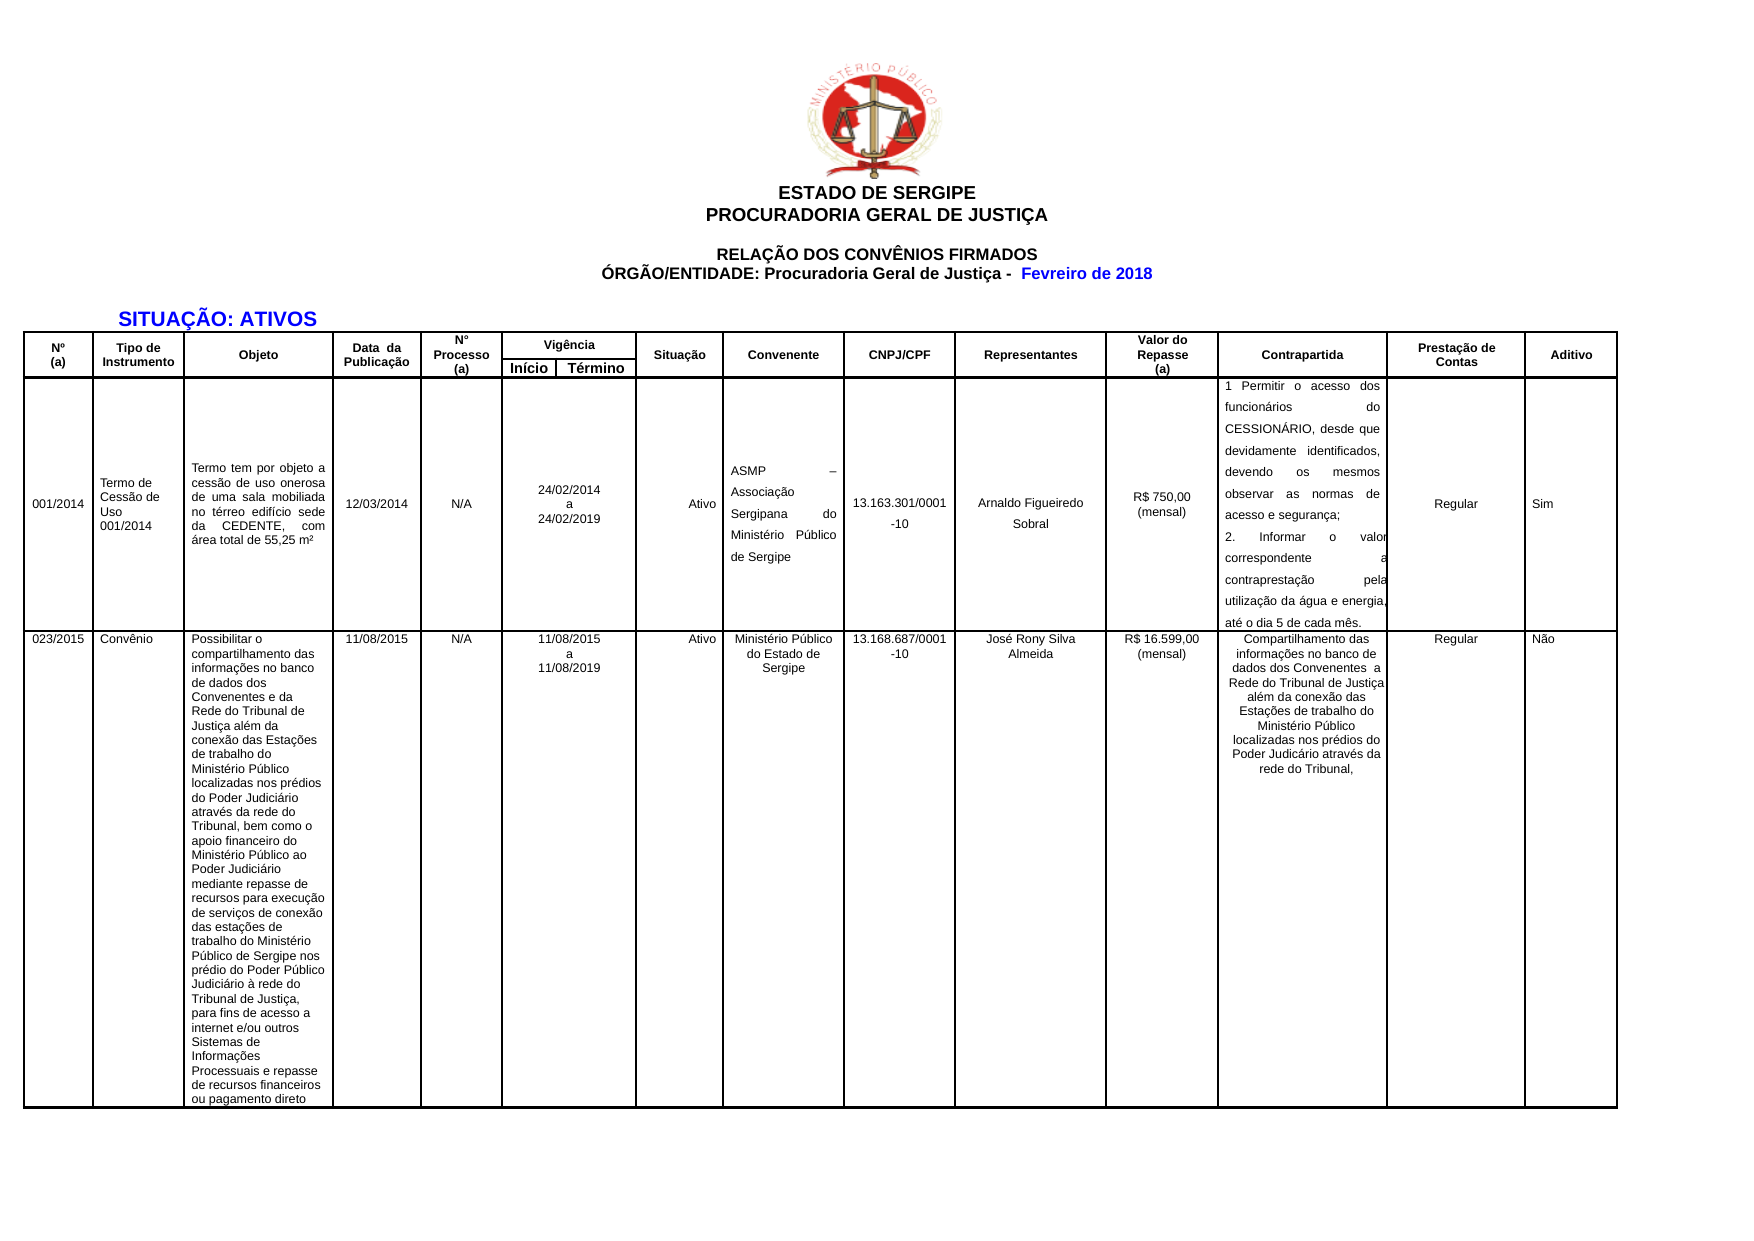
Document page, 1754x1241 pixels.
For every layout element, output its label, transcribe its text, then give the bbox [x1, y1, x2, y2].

table_cell Compartilhamento das informações no banco de dados dos Convenentes a Rede do Tribunal de Justiça além da conexão das Estações de trabalho do Ministério Público localizadas nos prédios do Poder Judicário através da rede do Tribunal, [1219, 632, 1386, 1106]
table_header Tipo de Instrumento [94, 333, 183, 376]
text ÓRGÃO/ENTIDADE: Procuradoria Geral de Justiça - Fevreiro de 2018 [118, 263, 1636, 283]
table_cell R$ 16.599,00 (mensal) [1107, 632, 1217, 1106]
table_cell Ativo [637, 632, 722, 1106]
table_cell Ministério Público do Estado de Sergipe [724, 632, 843, 1106]
table_header Aditivo [1526, 333, 1616, 376]
table_cell ASMP – Associação Sergipana do Ministério Público de Sergipe [724, 379, 843, 630]
table_cell Não [1526, 632, 1616, 1106]
table_cell 13.168.687/0001-10 [845, 632, 954, 1106]
table_header N° Processo (a) [422, 333, 501, 376]
table_cell Termo de Cessão de Uso 001/2014 [94, 379, 183, 630]
table_cell Sim [1526, 379, 1616, 630]
table_cell 12/03/2014 [334, 379, 420, 630]
table_header Objeto [185, 333, 332, 376]
table_header Data da Publicação [334, 333, 420, 376]
table_cell Ativo [637, 379, 722, 630]
table_cell Convênio [94, 632, 183, 1106]
table_header Nº (a) [25, 333, 92, 376]
table_cell José Rony Silva Almeida [956, 632, 1105, 1106]
table_header Representantes [956, 333, 1105, 376]
table_header Valor do Repasse (a) [1107, 333, 1217, 376]
table_cell 24/02/2014 a 24/02/2019 [503, 379, 635, 630]
table_cell 001/2014 [25, 379, 92, 630]
table_header Vigência [503, 333, 635, 357]
table_cell N/A [422, 632, 501, 1106]
table_cell Regular [1388, 379, 1524, 630]
table_cell 11/08/2015 [334, 632, 420, 1106]
text RELAÇÃO DOS CONVÊNIOS FIRMADOS [118, 244, 1636, 263]
table_cell Regular [1388, 632, 1524, 1106]
table_cell Término [557, 360, 635, 376]
table_cell 023/2015 [25, 632, 92, 1106]
table_header Contrapartida [1219, 333, 1386, 376]
table_header CNPJ/CPF [845, 333, 954, 376]
table_cell Início [503, 360, 555, 376]
table_cell 13.163.301/0001-10 [845, 379, 954, 630]
text PROCURADORIA GERAL DE JUSTIÇA [118, 204, 1636, 225]
table_header Convenente [724, 333, 843, 376]
table_cell Termo tem por objeto a cessão de uso onerosa de uma sala mobiliada no térreo edifício sede da CEDENTE, com área total de 55,25 m² [185, 379, 332, 630]
table_cell Arnaldo Figueiredo Sobral [956, 379, 1105, 630]
text ESTADO DE SERGIPE [118, 182, 1636, 204]
table_cell R$ 750,00 (mensal) [1107, 379, 1217, 630]
table_header Situação [637, 333, 722, 376]
table_cell N/A [422, 379, 501, 630]
table_cell 1 Permitir o acesso dos funcionários do CESSIONÁRIO, desde que devidamente identificados, devendo os mesmos observar as normas de acesso e segurança; 2. Informar o valor correspondente a contraprestação pela utilização da água e energia, até o dia 5 de cada mês. [1219, 379, 1386, 630]
table_cell Possibilitar o compartilhamento das informações no banco de dados dos Convenentes e da Rede do Tribunal de Justiça além da conexão das Estações de trabalho do Ministério Público localizadas nos prédios do Poder Judiciário através da rede do Tribunal, bem como o apoio financeiro do Ministério Público ao Poder Judiciário mediante repasse de recursos para execução de serviços de conexão das estações de trabalho do Ministério Público de Sergipe nos prédio do Poder Público Judiciário à rede do Tribunal de Justiça, para fins de acesso a internet e/ou outros Sistemas de Informações Processuais e repasse de recursos financeiros ou pagamento direto [185, 632, 332, 1106]
text SITUAÇÃO: ATIVOS [118, 307, 1636, 331]
table_header Prestação de Contas [1388, 333, 1524, 376]
table_cell 11/08/2015 a 11/08/2019 [503, 632, 635, 1106]
